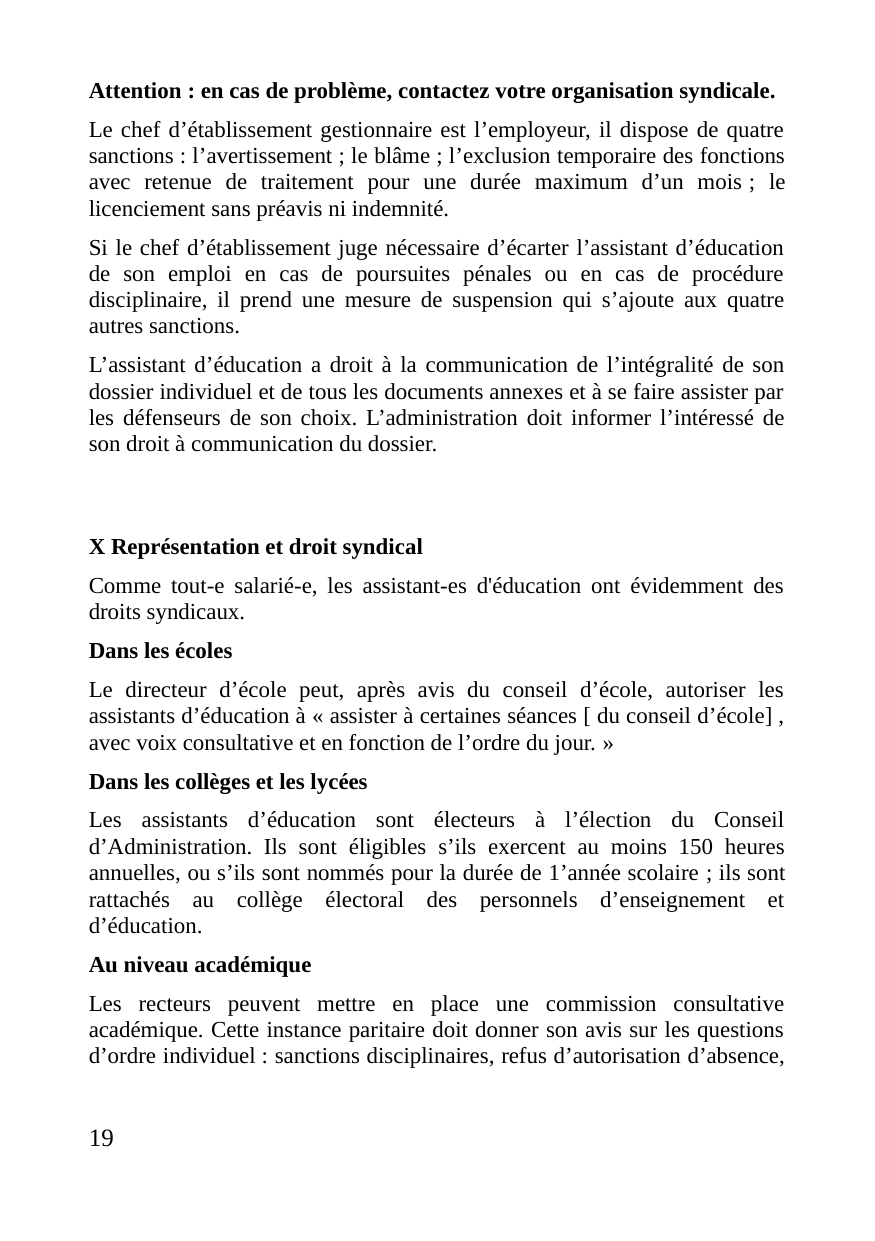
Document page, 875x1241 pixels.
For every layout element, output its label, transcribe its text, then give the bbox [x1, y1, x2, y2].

text Si le chef d’établissement juge nécessaire d’écarter l’assistant d’éducation de son emploi en cas de poursuites pénales ou en cas de procédure disciplinaire, il prend une mesure de suspension qui s’ajoute aux quatre autres sanctions. [88, 233, 786, 339]
text Dans les collèges et les lycées [88, 768, 786, 794]
text Les recteurs peuvent mettre en place une commission consultative académique. Cette instance paritaire doit donner son avis sur les questions d’ordre individuel : sanctions disciplinaires, refus d’autorisation d’absence, [88, 990, 786, 1069]
text Dans les écoles [88, 637, 786, 664]
text Le directeur d’école peut, après avis du conseil d’école, autoriser les assistants d’éducation à « assister à certaines séances [ du conseil d’école] , avec voix consultative et en fonction de l’ordre du jour. » [88, 676, 786, 755]
text Au niveau académique [88, 951, 786, 977]
text L’assistant d’éducation a droit à la communication de l’intégralité de son dossier individuel et de tous les documents annexes et à se faire assister par les défenseurs de son choix. L’administration doit informer l’intéressé de son droit à communication du dossier. [88, 351, 786, 457]
text Les assistants d’éducation sont électeurs à l’élection du Conseil d’Administration. Ils sont éligibles s’ils exercent au moins 150 heures annuelles, ou s’ils sont nommés pour la durée de 1’année scolaire ; ils sont rattachés au collège électoral des personnels d’enseignement et d’éducation. [88, 807, 786, 938]
text Le chef d’établissement gestionnaire est l’employeur, il dispose de quatre sanctions : l’avertissement ; le blâme ; l’exclusion temporaire des fonctions avec retenue de traitement pour une durée maximum d’un mois ; le licenciement sans préavis ni indemnité. [88, 116, 786, 221]
text Comme tout-e salarié-e, les assistant-es d'éducation ont évidemment des droits syndicaux. [88, 572, 786, 625]
text Attention : en cas de problème, contactez votre organisation syndicale. [88, 77, 786, 103]
subtitle X Représentation et droit syndical [88, 533, 786, 559]
